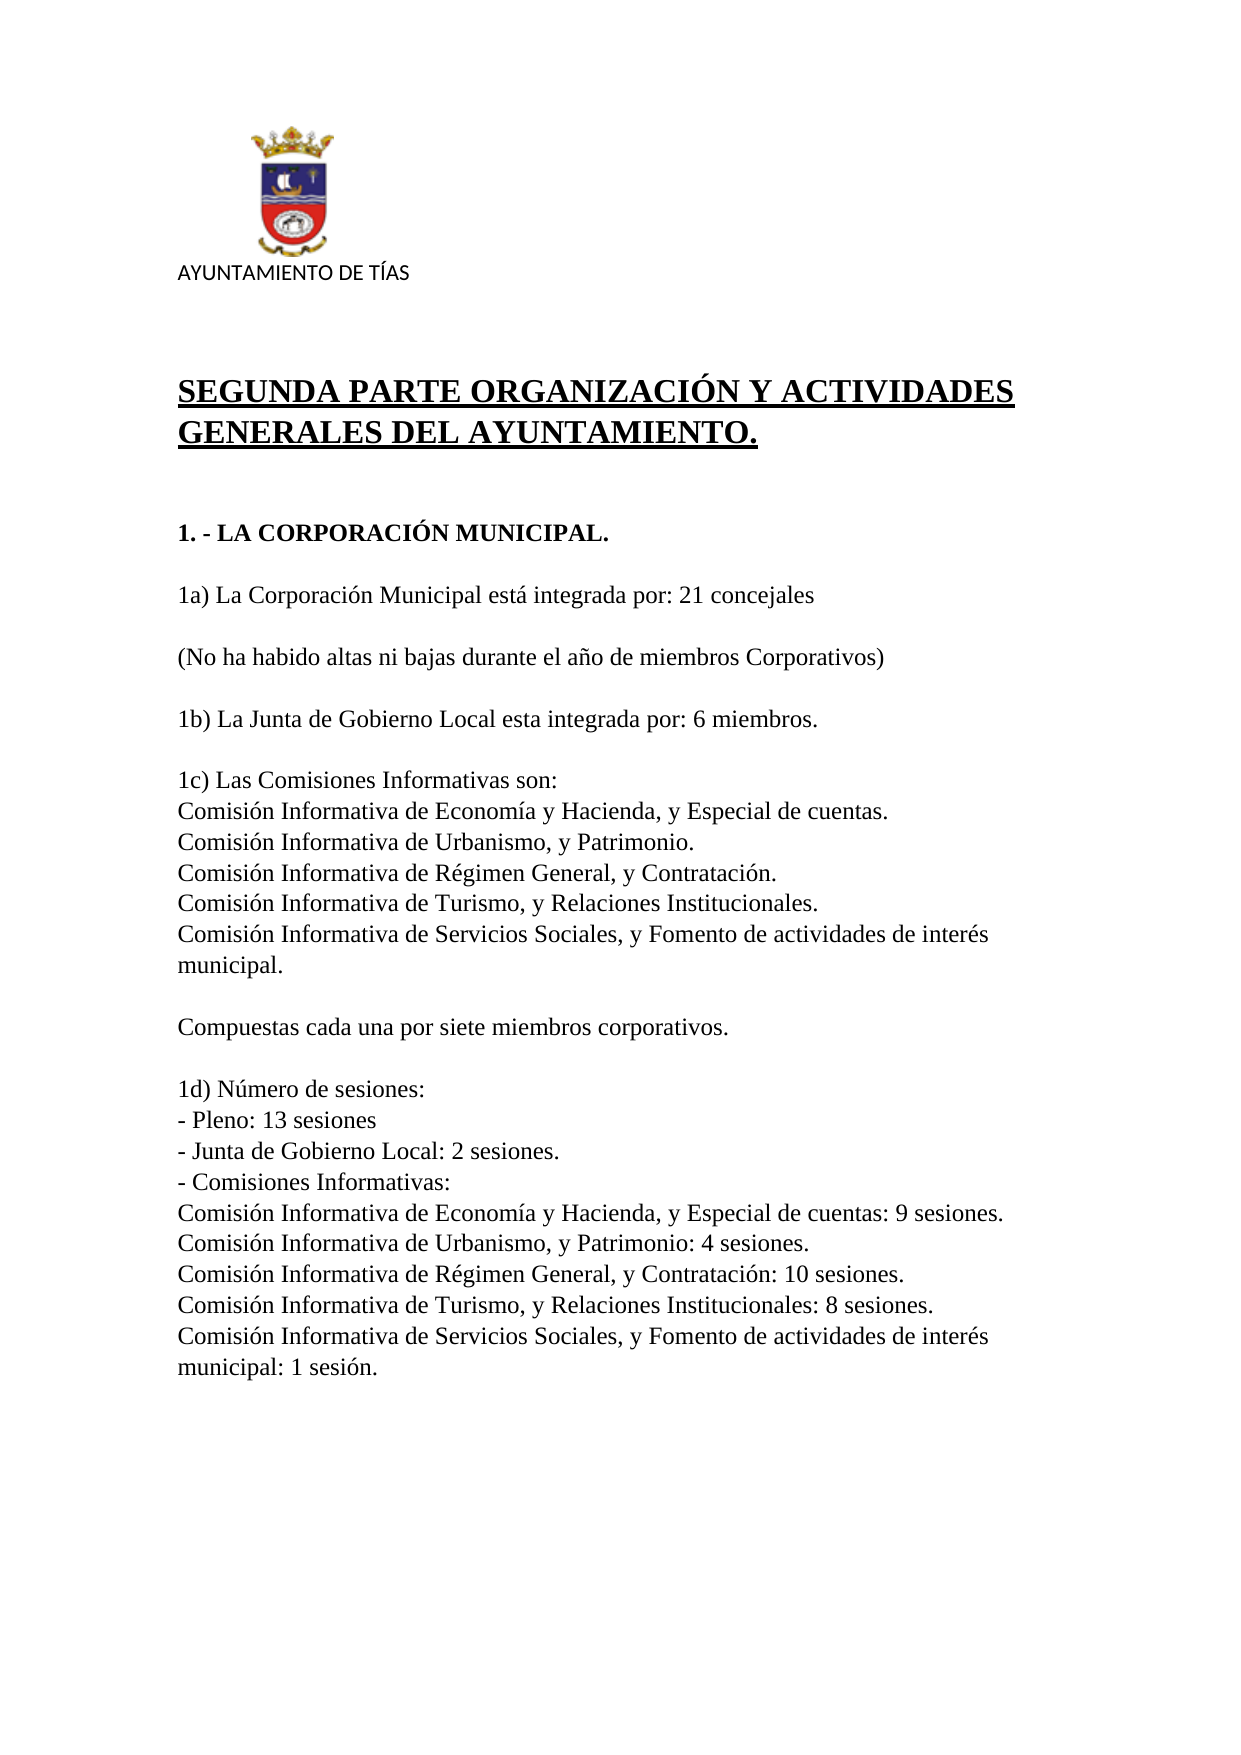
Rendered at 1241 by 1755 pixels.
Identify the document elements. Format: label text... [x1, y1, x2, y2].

text 1c) Las Comisiones Informativas son: [177, 766, 1091, 794]
text 1a) La Corporación Municipal está integrada por: 21 concejales [177, 580, 1091, 608]
text Comisión Informativa de Economía y Hacienda, y Especial de cuentas: 9 sesiones. Comisión Informativa de Urbanismo, y Patrimonio: 4 sesiones. [177, 1198, 1006, 1257]
text Comisión Informativa de Servicios Sociales, y Fomento de actividades de interés municipal. [177, 919, 1091, 979]
text Comisión Informativa de Servicios Sociales, y Fomento de actividades de interés municipal: 1 sesión. [177, 1321, 1091, 1381]
list Comisiones Informativas: [177, 1167, 1091, 1196]
text Comisión Informativa de Régimen General, y Contratación: 10 sesiones. Comisión Informativa de Turismo, y Relaciones Institucionales: 8 sesiones. [177, 1259, 936, 1319]
subtitle 1. - LA CORPORACIÓN MUNICIPAL. [177, 518, 1091, 546]
text Comisión Informativa de Régimen General, y Contratación. Comisión Informativa de Turismo, y Relaciones Institucionales. [177, 858, 821, 917]
subtitle SEGUNDA PARTE ORGANIZACIÓN Y ACTIVIDADES GENERALES DEL AYUNTAMIENTO. [177, 371, 1091, 451]
list Pleno: 13 sesiones [177, 1109, 1091, 1133]
list Junta de Gobierno Local: 2 sesiones. [177, 1136, 1091, 1164]
text Comisión Informativa de Economía y Hacienda, y Especial de cuentas. Comisión Informativa de Urbanismo, y Patrimonio. [177, 796, 891, 856]
text (No ha habido altas ni bajas durante el año de miembros Corporativos) 1b) La Junta de Gobierno Local esta integrada por: 6 miembros. [177, 642, 887, 733]
text Compuestas cada una por siete miembros corporativos. 1d) Número de sesiones: [177, 985, 731, 1109]
